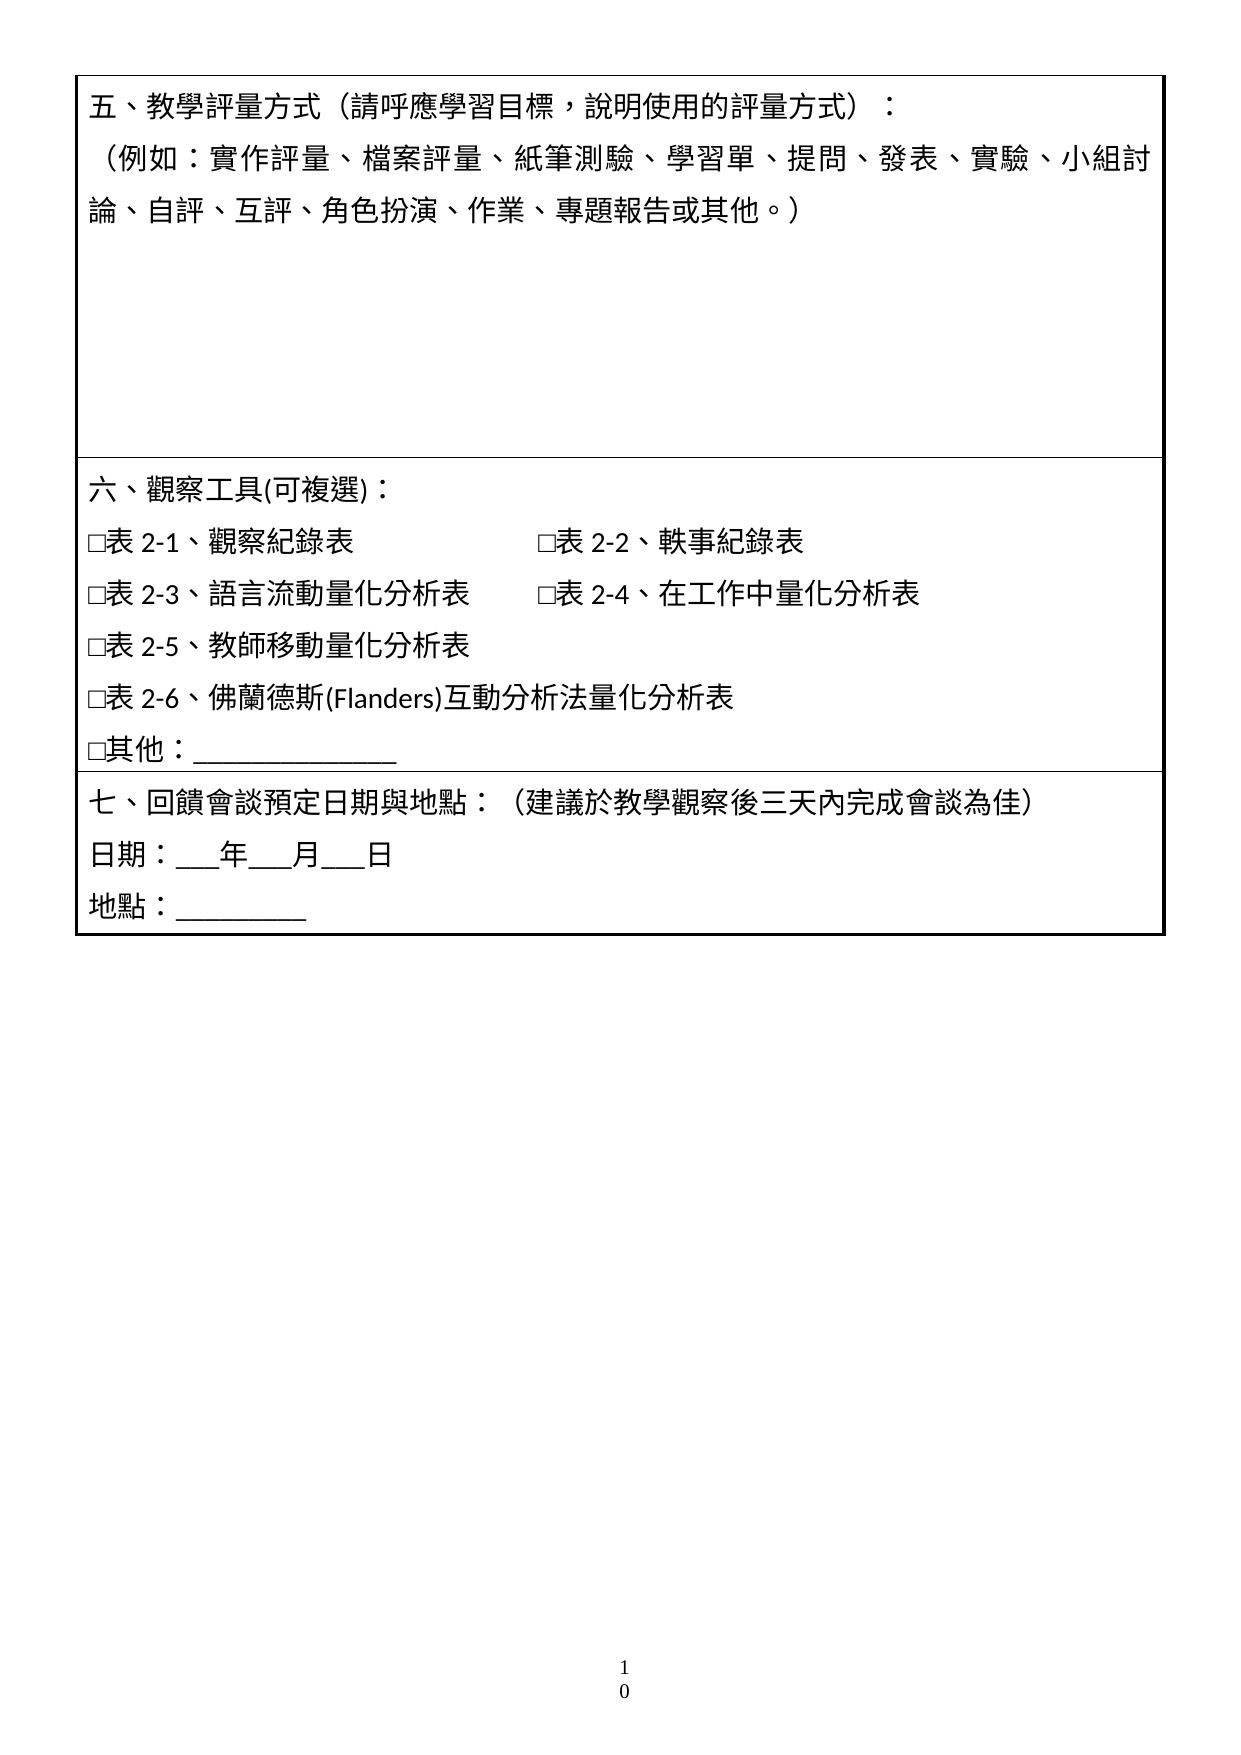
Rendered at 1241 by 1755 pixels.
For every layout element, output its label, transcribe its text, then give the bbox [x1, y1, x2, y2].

table_cell 六、觀察工具(可複選)： □表2-1、觀察紀錄表 □表2-2、軼事紀錄表 □表2-3、語言流動量化分析表 □表2-4、在工作中量化分析表 □表2-5、教師移動量化分析表 □表2-6、佛蘭德斯(Flanders)互動分析法量化分析表 □其他：______________ [78, 458, 1162, 771]
table_cell 五、教學評量方式（請呼應學習目標，說明使用的評量方式）： （例如：實作評量、檔案評量、紙筆測驗、學習單、提問、發表、實驗、小組討論、自評、互評、角色扮演、作業、專題報告或其他。） [78, 76, 1162, 457]
table_cell 七、回饋會談預定日期與地點：（建議於教學觀察後三天內完成會談為佳） 日期：___年___月___日 地點：_________ [78, 772, 1162, 933]
